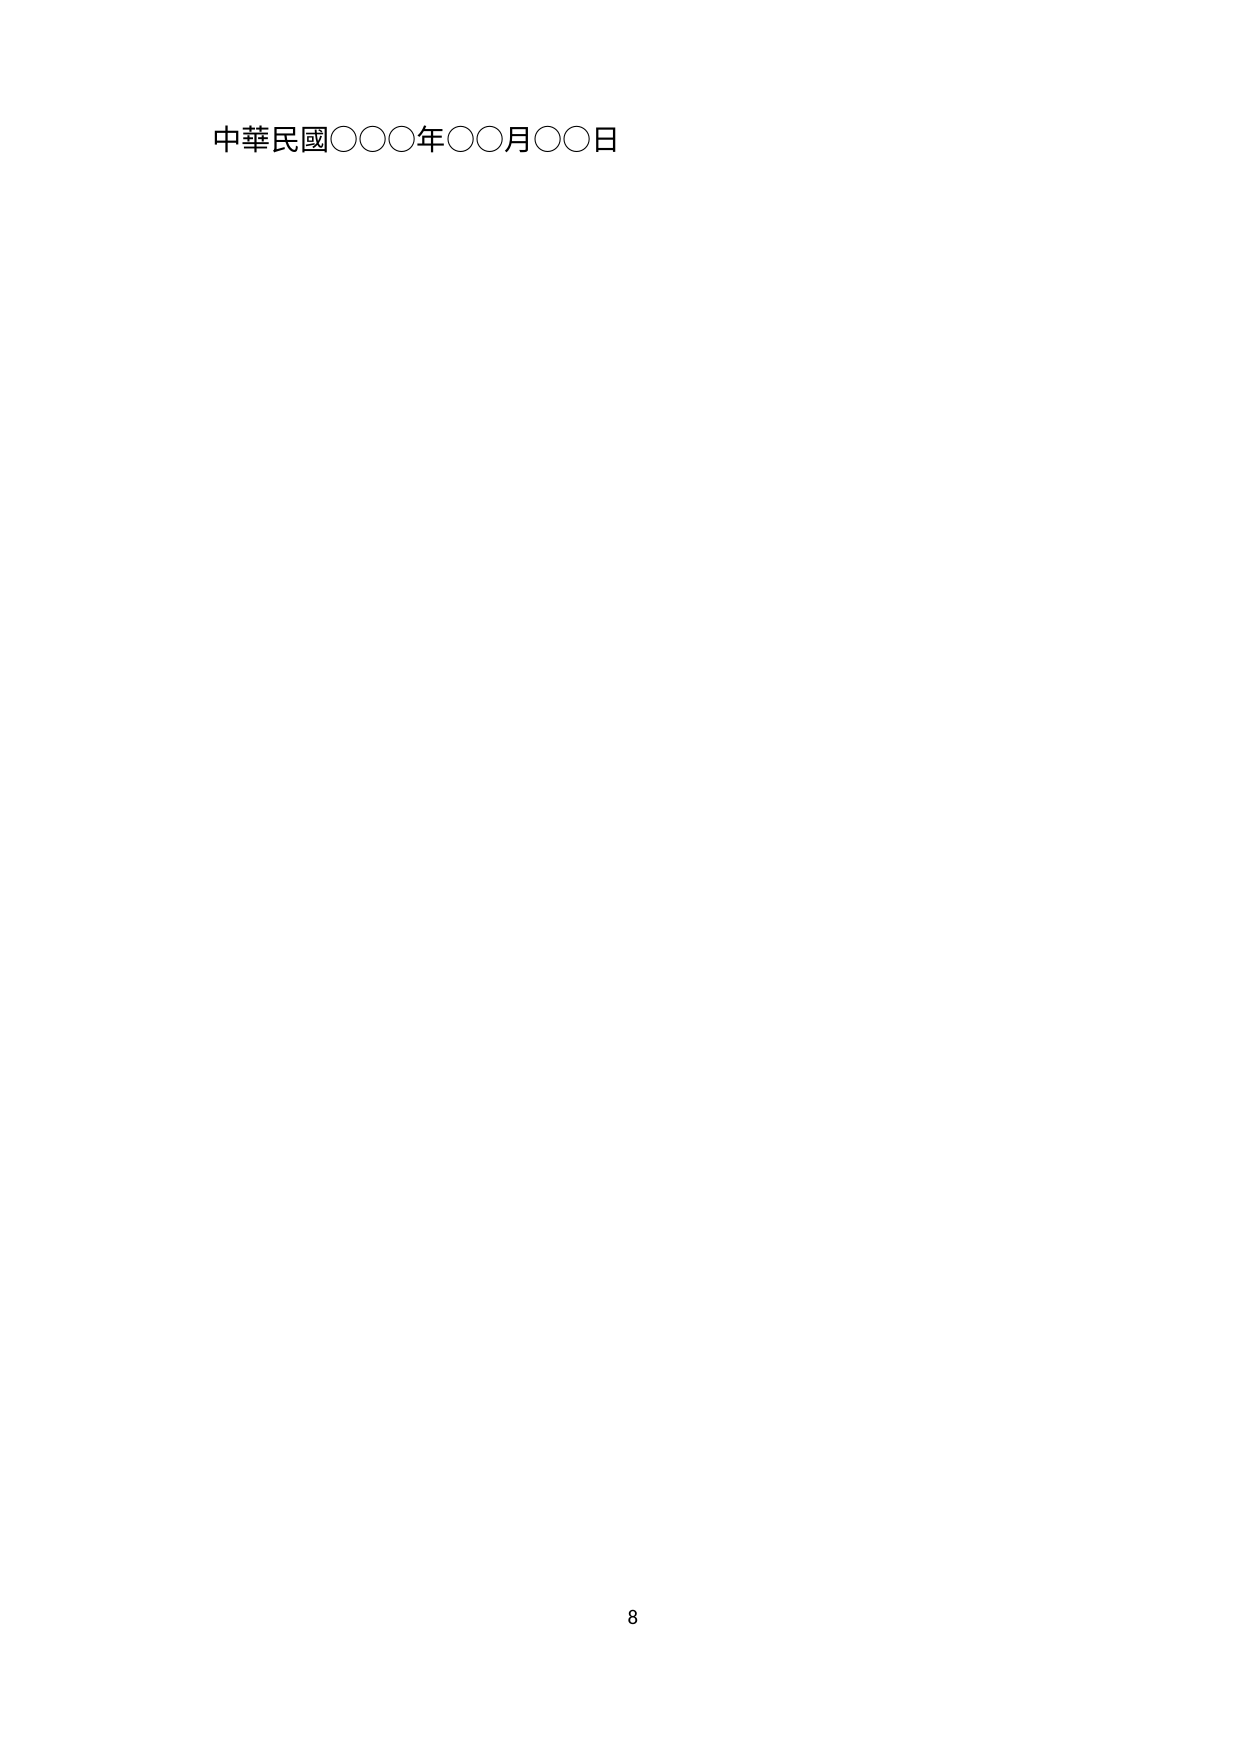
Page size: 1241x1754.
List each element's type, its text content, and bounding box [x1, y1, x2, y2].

text 中華民國○○○年○○月○○日 [212, 96, 1053, 159]
